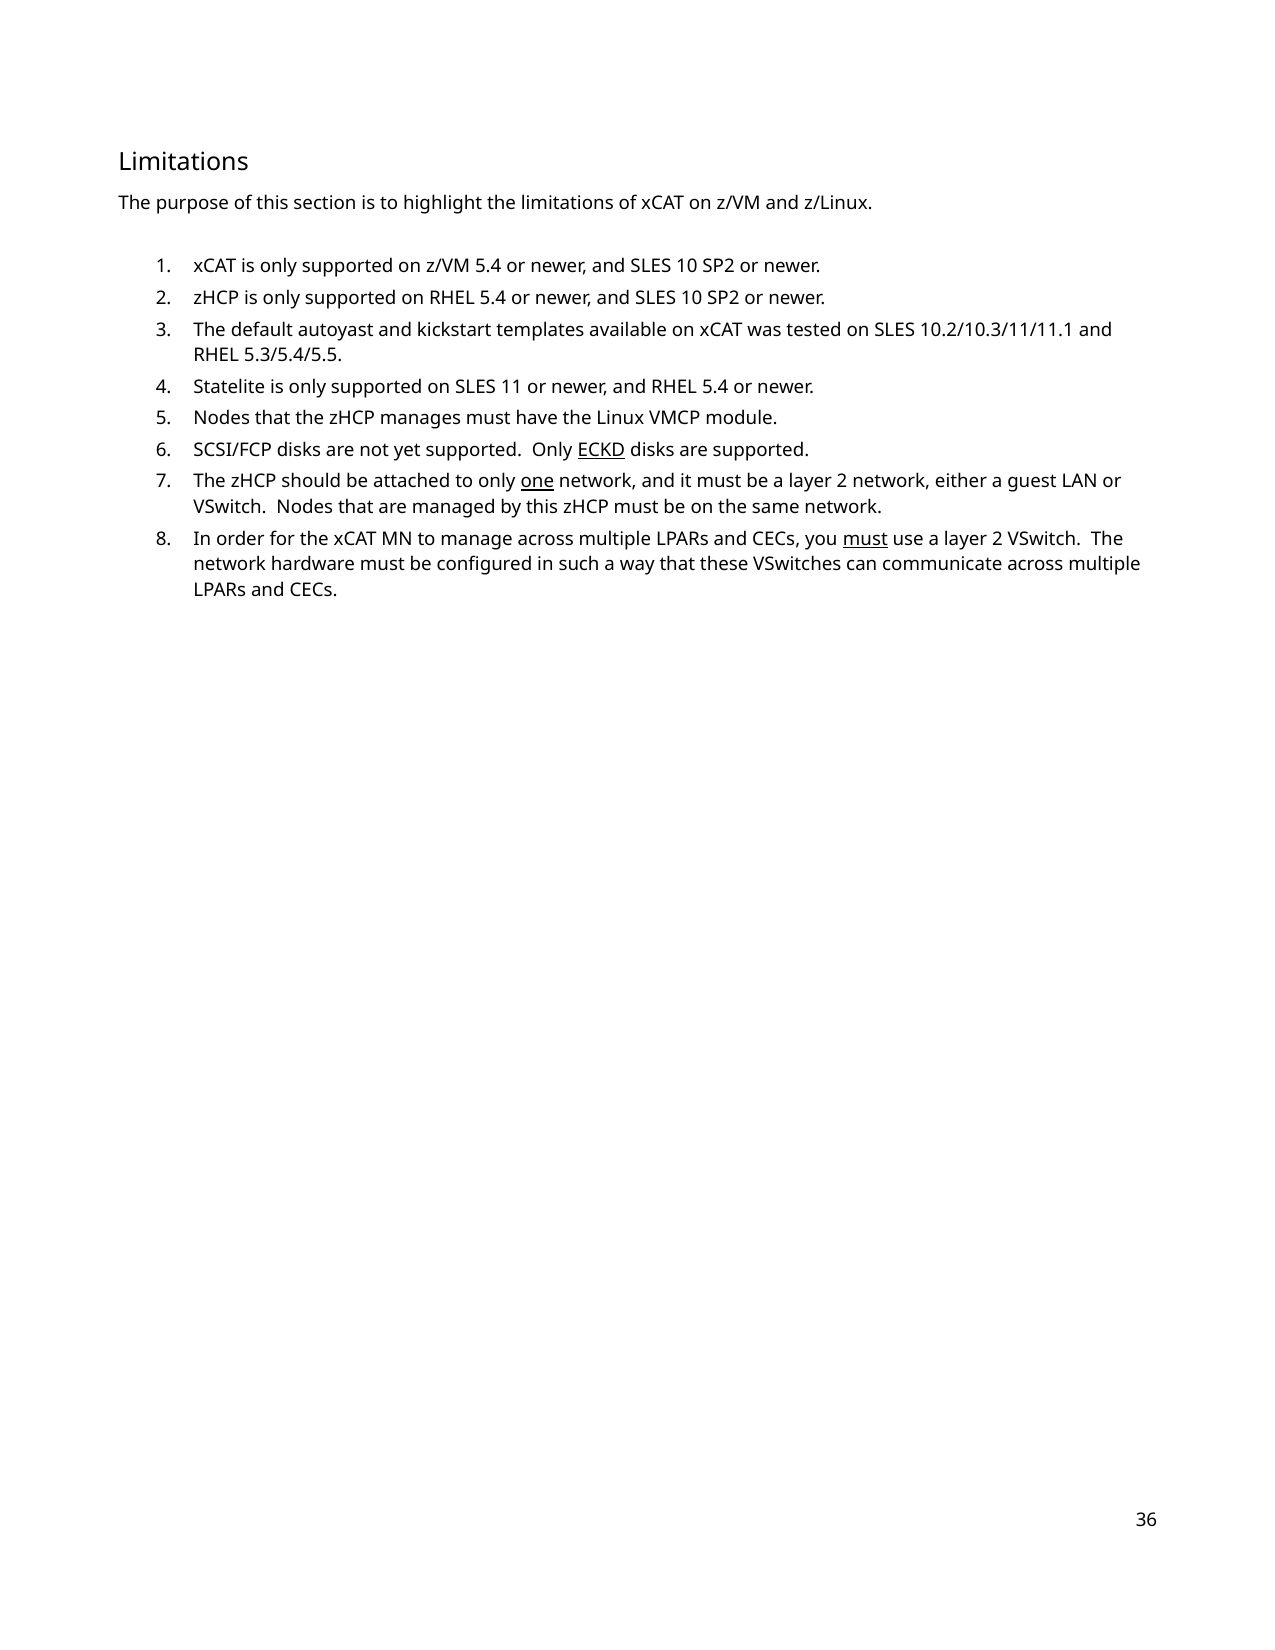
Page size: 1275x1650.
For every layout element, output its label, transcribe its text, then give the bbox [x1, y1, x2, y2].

list Nodes that the zHCP manages must have the Linux VMCP module. [156, 404, 1157, 430]
subtitle Limitations [118, 143, 1157, 177]
list Statelite is only supported on SLES 11 or newer, and RHEL 5.4 or newer. [156, 373, 1157, 398]
list The zHCP should be attached to only one network, and it must be a layer 2 network, either a guest LAN or VSwitch. Nodes that are managed by this zHCP must be on the same network. [156, 468, 1157, 519]
list SCSI/FCP disks are not yet supported. Only ECKD disks are supported. [156, 436, 1157, 462]
list In order for the xCAT MN to manage across multiple LPARs and CECs, you must use a layer 2 VSwitch. The network hardware must be configured in such a way that these VSwitches can communicate across multiple LPARs and CECs. [156, 525, 1157, 601]
list The default autoyast and kickstart templates available on xCAT was tested on SLES 10.2/10.3/11/11.1 and RHEL 5.3/5.4/5.5. [156, 316, 1157, 367]
list xCAT is only supported on z/VM 5.4 or newer, and SLES 10 SP2 or newer. [156, 253, 1157, 278]
list zHCP is only supported on RHEL 5.4 or newer, and SLES 10 SP2 or newer. [156, 284, 1157, 310]
text The purpose of this section is to highlight the limitations of xCAT on z/VM and z/Linux. [118, 190, 1157, 215]
